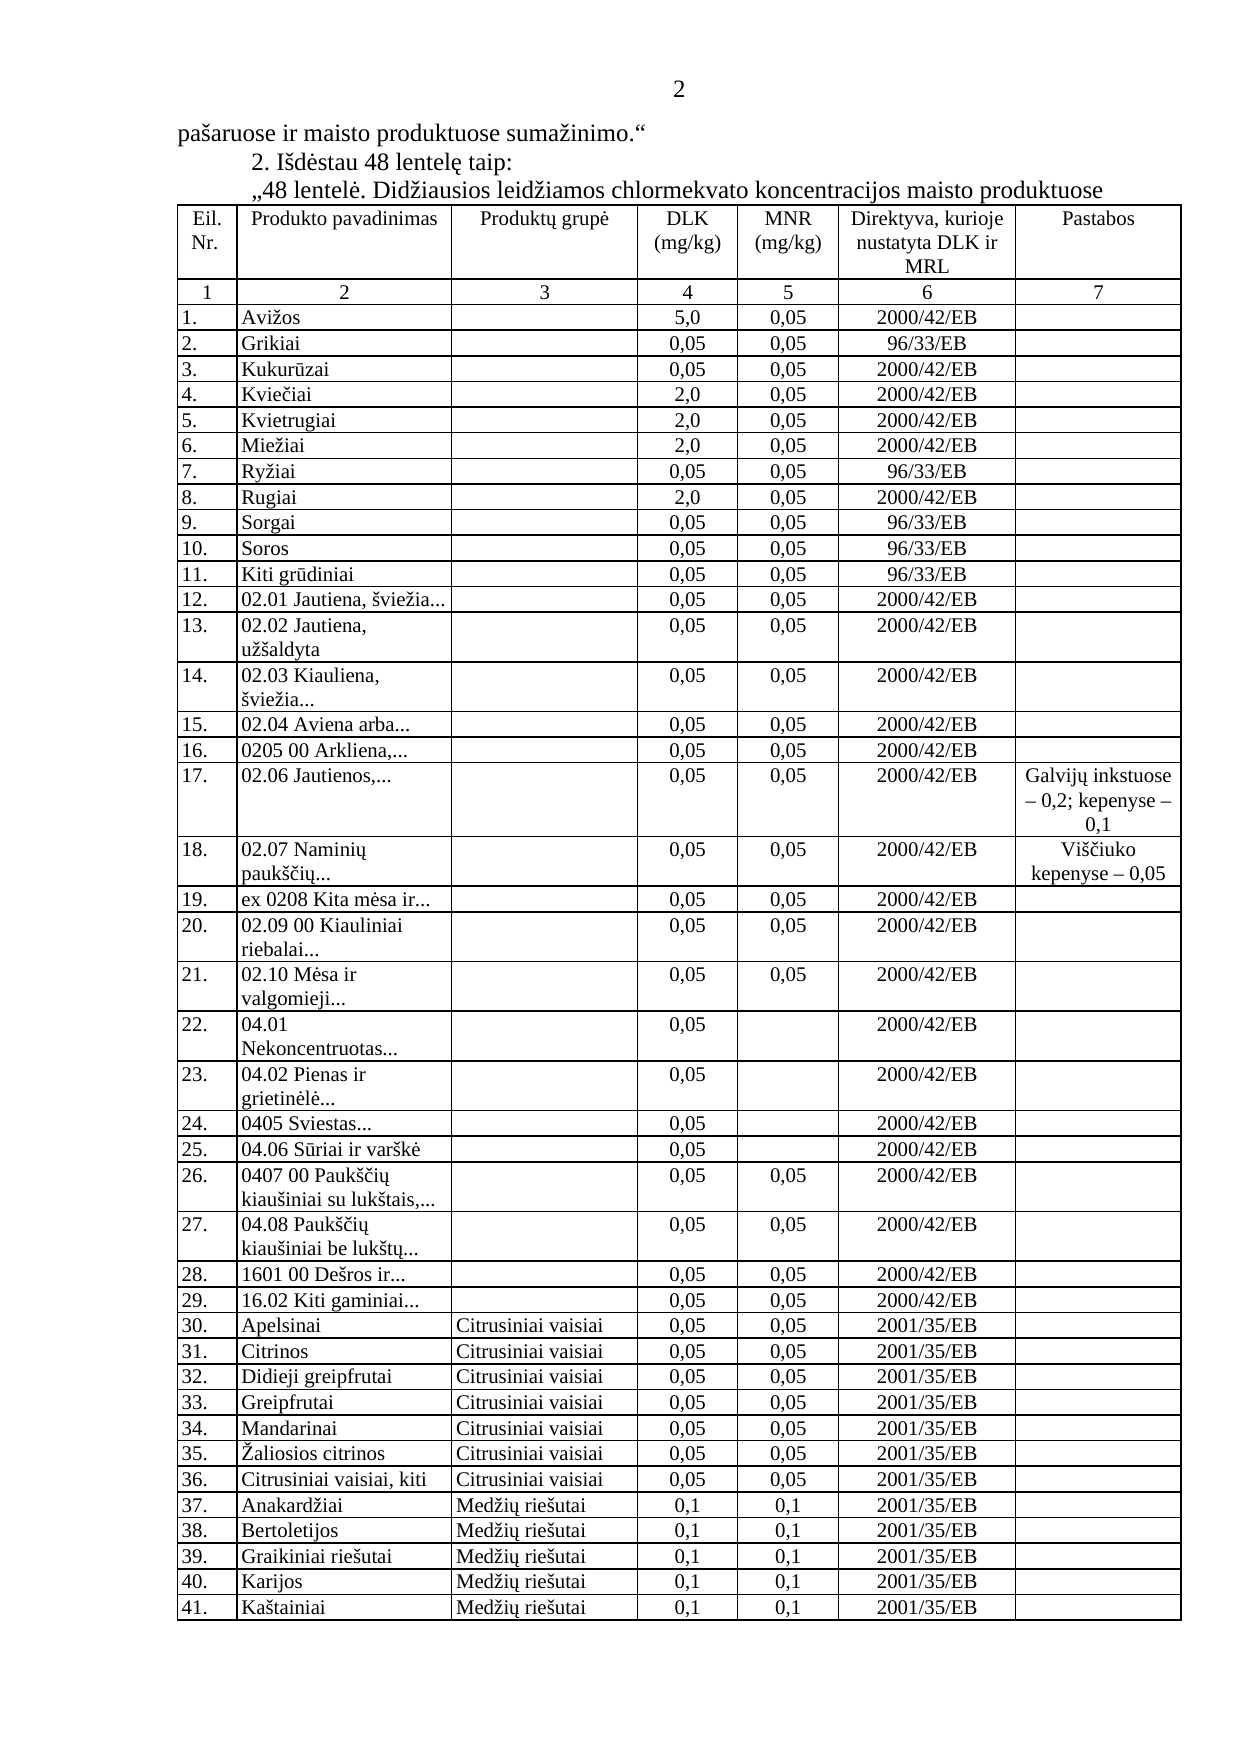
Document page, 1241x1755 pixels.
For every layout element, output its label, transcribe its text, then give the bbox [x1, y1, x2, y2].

table_cell 0,05 [638, 913, 737, 961]
table_cell 20. [178, 913, 236, 961]
table_cell [633, 1111, 637, 1135]
table_cell 0,05 [738, 485, 742, 509]
table_cell [452, 510, 456, 534]
table_cell [1016, 962, 1180, 1010]
table_cell 0,05 [834, 738, 838, 762]
table_cell [452, 433, 456, 457]
table_cell 2,0 [733, 408, 737, 432]
table_cell [633, 587, 637, 611]
table_cell 0,05 [738, 408, 742, 432]
table_cell [738, 1111, 742, 1135]
table_cell 0,05 [738, 536, 742, 560]
table_cell 0,05 [738, 738, 742, 762]
table_cell 0,05 [738, 613, 838, 661]
table_cell [1016, 663, 1180, 711]
table_header MNR (mg/kg) [738, 206, 838, 278]
table_cell 0,05 [638, 962, 737, 1010]
table_cell [452, 459, 456, 483]
table_cell 0,1 [834, 1595, 838, 1619]
table_cell [633, 887, 637, 911]
table_cell 0,05 [738, 562, 742, 586]
table_cell 0,05 [738, 305, 742, 329]
table_cell 2000/42/EB [839, 613, 1015, 661]
table_cell 2000/42/EB [839, 837, 1015, 885]
table_cell [633, 712, 637, 736]
table_cell [452, 485, 456, 509]
table_cell 2000/42/EB [839, 913, 1015, 961]
table_cell 26. [178, 1163, 236, 1211]
table_cell 0,05 [738, 1390, 742, 1414]
table_cell 0,1 [738, 1595, 742, 1619]
table_cell [452, 1062, 637, 1110]
table_cell 5,0 [733, 305, 737, 329]
table_cell 0,05 [733, 1111, 737, 1135]
table_cell 0,1 [733, 1518, 737, 1542]
table_cell [1016, 1062, 1180, 1110]
table_cell [452, 305, 456, 329]
table_cell 0,05 [834, 1288, 838, 1312]
table_cell 0,05 [834, 408, 838, 432]
table_cell 0,05 [733, 331, 737, 355]
table_cell [452, 913, 637, 961]
table_header Produktų grupė [452, 206, 637, 278]
table_cell [1016, 1012, 1180, 1060]
table_cell 0,05 [733, 459, 737, 483]
text pašaruose ir maisto produktuose sumažinimo.“ [177, 118, 1181, 147]
table_cell 2000/42/EB [839, 663, 1015, 711]
table_cell 2000/42/EB [839, 1163, 1015, 1211]
table_cell 2000/42/EB [839, 1062, 1015, 1110]
table_cell 0,05 [834, 1339, 838, 1363]
table_cell [738, 1137, 742, 1161]
table_cell [633, 485, 637, 509]
table_header Pastabos [1016, 206, 1180, 278]
table_header Eil. Nr. [178, 206, 236, 278]
table_cell 0,05 [733, 887, 737, 911]
text 2. Išdėstau 48 lentelę taip: [177, 147, 1181, 176]
table_cell [452, 663, 637, 711]
table_cell 0,1 [733, 1544, 737, 1568]
table_cell 0,05 [638, 613, 737, 661]
table_cell 2000/42/EB [839, 1012, 1015, 1060]
table_cell 0,05 [733, 1390, 737, 1414]
table_cell 5 [834, 280, 838, 304]
table_cell 2,0 [733, 433, 737, 457]
table_cell [633, 382, 637, 406]
table_cell 0,05 [733, 357, 737, 381]
table_cell [1016, 1163, 1180, 1211]
table_cell 18. [178, 837, 236, 885]
table_cell [834, 1137, 838, 1161]
table_cell 0,05 [738, 712, 742, 736]
table_cell 6 [839, 280, 843, 304]
table_cell 0,05 [738, 1262, 742, 1286]
table_cell 0,05 [738, 331, 742, 355]
table_cell [452, 587, 456, 611]
table_cell [452, 837, 637, 885]
table_cell [452, 887, 456, 911]
table_cell [452, 712, 456, 736]
table_cell [452, 382, 456, 406]
table_cell 2000/42/EB [839, 1212, 1015, 1260]
table_cell 2000/42/EB [839, 763, 1015, 836]
table_cell [633, 1137, 637, 1161]
table_cell 22. [178, 1012, 236, 1060]
table_cell 0,1 [834, 1518, 838, 1542]
table_cell 14. [178, 663, 236, 711]
table_cell 17. [178, 763, 236, 836]
table_cell 0,05 [733, 738, 737, 762]
table_cell 0,05 [834, 305, 838, 329]
table_cell 0,05 [834, 1390, 838, 1414]
table_header DLK (mg/kg) [638, 206, 737, 278]
table_cell [452, 408, 456, 432]
table_cell 0,05 [834, 382, 838, 406]
table_cell 02.06 Jautienos,... [238, 763, 451, 836]
table_cell 0,05 [738, 459, 742, 483]
table_cell [452, 738, 456, 762]
table_cell 3 [452, 280, 456, 304]
table_cell 0,05 [733, 1416, 737, 1440]
table_cell 0,05 [834, 433, 838, 457]
table_cell [1016, 1212, 1180, 1260]
table_cell 0,05 [834, 1467, 838, 1491]
table_cell [452, 562, 456, 586]
table_cell [452, 1288, 456, 1312]
table_cell 0,05 [738, 510, 742, 534]
table_cell 0,05 [738, 962, 838, 1010]
table_cell 0,05 [834, 1262, 838, 1286]
table_cell [633, 536, 637, 560]
table_cell 0,1 [738, 1544, 742, 1568]
table_cell [633, 305, 637, 329]
table_cell [452, 331, 456, 355]
table_cell [633, 357, 637, 381]
table_cell 21. [178, 962, 236, 1010]
table_cell 0,05 [738, 433, 742, 457]
table_cell 0,05 [738, 1467, 742, 1491]
table_cell 0,1 [834, 1493, 838, 1517]
table_cell [452, 1012, 637, 1060]
table_cell 0,05 [834, 1416, 838, 1440]
table_cell 0,05 [638, 837, 737, 885]
text „48 lentelė. Didžiausios leidžiamos chlormekvato koncentracijos maisto produktuose [177, 176, 1181, 204]
table_cell 0,05 [738, 1288, 742, 1312]
table_cell [452, 763, 637, 836]
table_cell [834, 1111, 838, 1135]
table_cell 0,05 [638, 663, 737, 711]
table_cell [633, 1262, 637, 1286]
table_cell 0,05 [738, 1163, 838, 1211]
table_cell 0,1 [738, 1518, 742, 1542]
table_cell 0,05 [733, 536, 737, 560]
table_cell [633, 408, 637, 432]
table_cell [452, 357, 456, 381]
table_cell 0,05 [834, 712, 838, 736]
table_cell 0,05 [834, 1313, 838, 1337]
table_cell 0,05 [738, 382, 742, 406]
table_cell 0,05 [738, 837, 838, 885]
table_cell 0,1 [733, 1570, 737, 1593]
table_cell 23. [178, 1062, 236, 1110]
table_cell 0,05 [834, 331, 838, 355]
table_cell [452, 962, 637, 1010]
table_cell 2,0 [733, 485, 737, 509]
table_cell [452, 536, 456, 560]
table_cell [633, 433, 637, 457]
table_cell 0,05 [834, 510, 838, 534]
table_cell [452, 1111, 456, 1135]
table_cell 0,05 [738, 587, 742, 611]
table_cell 0,05 [738, 1441, 742, 1465]
table_cell 3 [633, 280, 637, 304]
table_cell [452, 1262, 456, 1286]
table_cell 5 [738, 280, 742, 304]
table_cell 0,05 [834, 459, 838, 483]
table_cell 0,05 [733, 1467, 737, 1491]
table_cell [452, 613, 637, 661]
table_cell 0,1 [738, 1570, 742, 1593]
table_cell 0,1 [834, 1544, 838, 1568]
table_cell [633, 459, 637, 483]
table_cell 0,05 [638, 763, 737, 836]
table_cell 0,05 [738, 663, 838, 711]
table_cell 0,05 [834, 587, 838, 611]
table_cell 0,05 [834, 562, 838, 586]
table_cell 0,05 [738, 887, 742, 911]
table_cell 0,05 [638, 1163, 737, 1211]
table_cell 0,05 [638, 1212, 737, 1260]
table_cell [1016, 913, 1180, 961]
table_cell [452, 1137, 456, 1161]
table_cell 0,05 [733, 1137, 737, 1161]
table_cell 0,05 [738, 913, 838, 961]
table_cell [1016, 613, 1180, 661]
table_cell 0,05 [738, 1212, 838, 1260]
table_cell 0,05 [638, 1012, 737, 1060]
table_cell [633, 562, 637, 586]
table_cell 0,05 [638, 1062, 737, 1110]
table_cell 0,05 [733, 1313, 737, 1337]
table_cell 0,05 [738, 1416, 742, 1440]
table_cell 6 [1011, 280, 1015, 304]
table_cell [738, 1012, 838, 1060]
table_cell 2 [447, 280, 451, 304]
table_cell 27. [178, 1212, 236, 1260]
table_cell 0,05 [738, 1313, 742, 1337]
table_cell [738, 1062, 838, 1110]
table_cell 0,1 [733, 1595, 737, 1619]
table_cell 0,05 [733, 1262, 737, 1286]
table_cell 0,05 [834, 1441, 838, 1465]
table_cell 0,05 [834, 887, 838, 911]
table_cell [633, 1288, 637, 1312]
table_cell [633, 510, 637, 534]
table_cell 0,05 [733, 510, 737, 534]
table_cell 0,05 [834, 485, 838, 509]
table_cell 0,05 [733, 562, 737, 586]
table_cell 0,05 [834, 536, 838, 560]
table_cell 0,05 [733, 1365, 737, 1388]
table_cell 0,05 [733, 587, 737, 611]
table_cell 0,05 [738, 357, 742, 381]
table_header Produkto pavadinimas [238, 206, 451, 278]
table_cell 0,05 [738, 763, 838, 836]
table_cell 0,05 [733, 1441, 737, 1465]
table_cell 0,1 [834, 1570, 838, 1593]
table_cell 0,05 [738, 1339, 742, 1363]
table_cell [452, 1212, 637, 1260]
table_cell [633, 331, 637, 355]
table_cell 13. [178, 613, 236, 661]
table_cell 2,0 [733, 382, 737, 406]
table_cell 0,05 [733, 712, 737, 736]
table_cell 0,05 [834, 357, 838, 381]
table_cell [452, 1163, 637, 1211]
table_cell 0,1 [733, 1493, 737, 1517]
table_cell 0,05 [834, 1365, 838, 1388]
table_cell 0,05 [738, 1365, 742, 1388]
table_cell 2000/42/EB [839, 962, 1015, 1010]
table_cell [633, 738, 637, 762]
table_cell 0,1 [738, 1493, 742, 1517]
table_cell 0,05 [733, 1288, 737, 1312]
table_cell 0,05 [733, 1339, 737, 1363]
table_cell 4 [733, 280, 737, 304]
